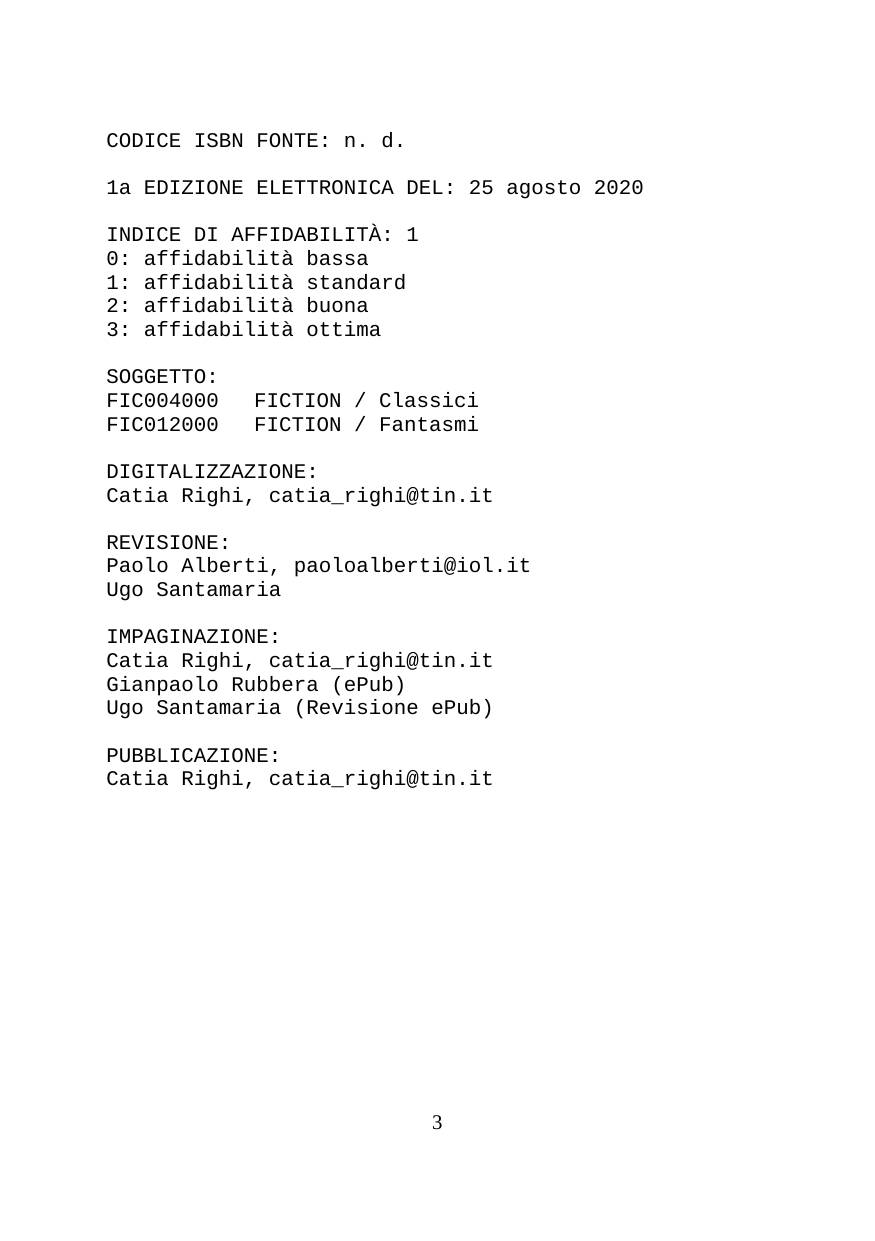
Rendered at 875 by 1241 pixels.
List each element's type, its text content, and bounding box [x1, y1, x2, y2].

text FIC012000 FICTION / Fantasmi [106, 414, 768, 437]
text Catia Righi, catia_righi@tin.it [106, 484, 768, 508]
text Ugo Santamaria [106, 579, 768, 603]
text 2: affidabilità buona [106, 295, 768, 319]
text 1: affidabilità standard [106, 272, 768, 295]
text IMPAGINAZIONE: [106, 626, 768, 650]
text REVISIONE: [106, 532, 768, 556]
text 1a EDIZIONE ELETTRONICA DEL: 25 agosto 2020 [106, 177, 768, 201]
text CODICE ISBN FONTE: n. d. [106, 130, 768, 153]
text Ugo Santamaria (Revisione ePub) [106, 697, 768, 721]
text PUBBLICAZIONE: [106, 745, 768, 768]
text Catia Righi, catia_righi@tin.it [106, 768, 768, 792]
text 3: affidabilità ottima [106, 319, 768, 343]
text Paolo Alberti, paoloalberti@iol.it [106, 556, 768, 579]
text Gianpaolo Rubbera (ePub) [106, 674, 768, 697]
text DIGITALIZZAZIONE: [106, 461, 768, 484]
text FIC004000 FICTION / Classici [106, 390, 768, 414]
text 0: affidabilità bassa [106, 248, 768, 272]
text Catia Righi, catia_righi@tin.it [106, 650, 768, 674]
text INDICE DI AFFIDABILITÀ: 1 [106, 224, 768, 248]
text SOGGETTO: [106, 366, 768, 390]
